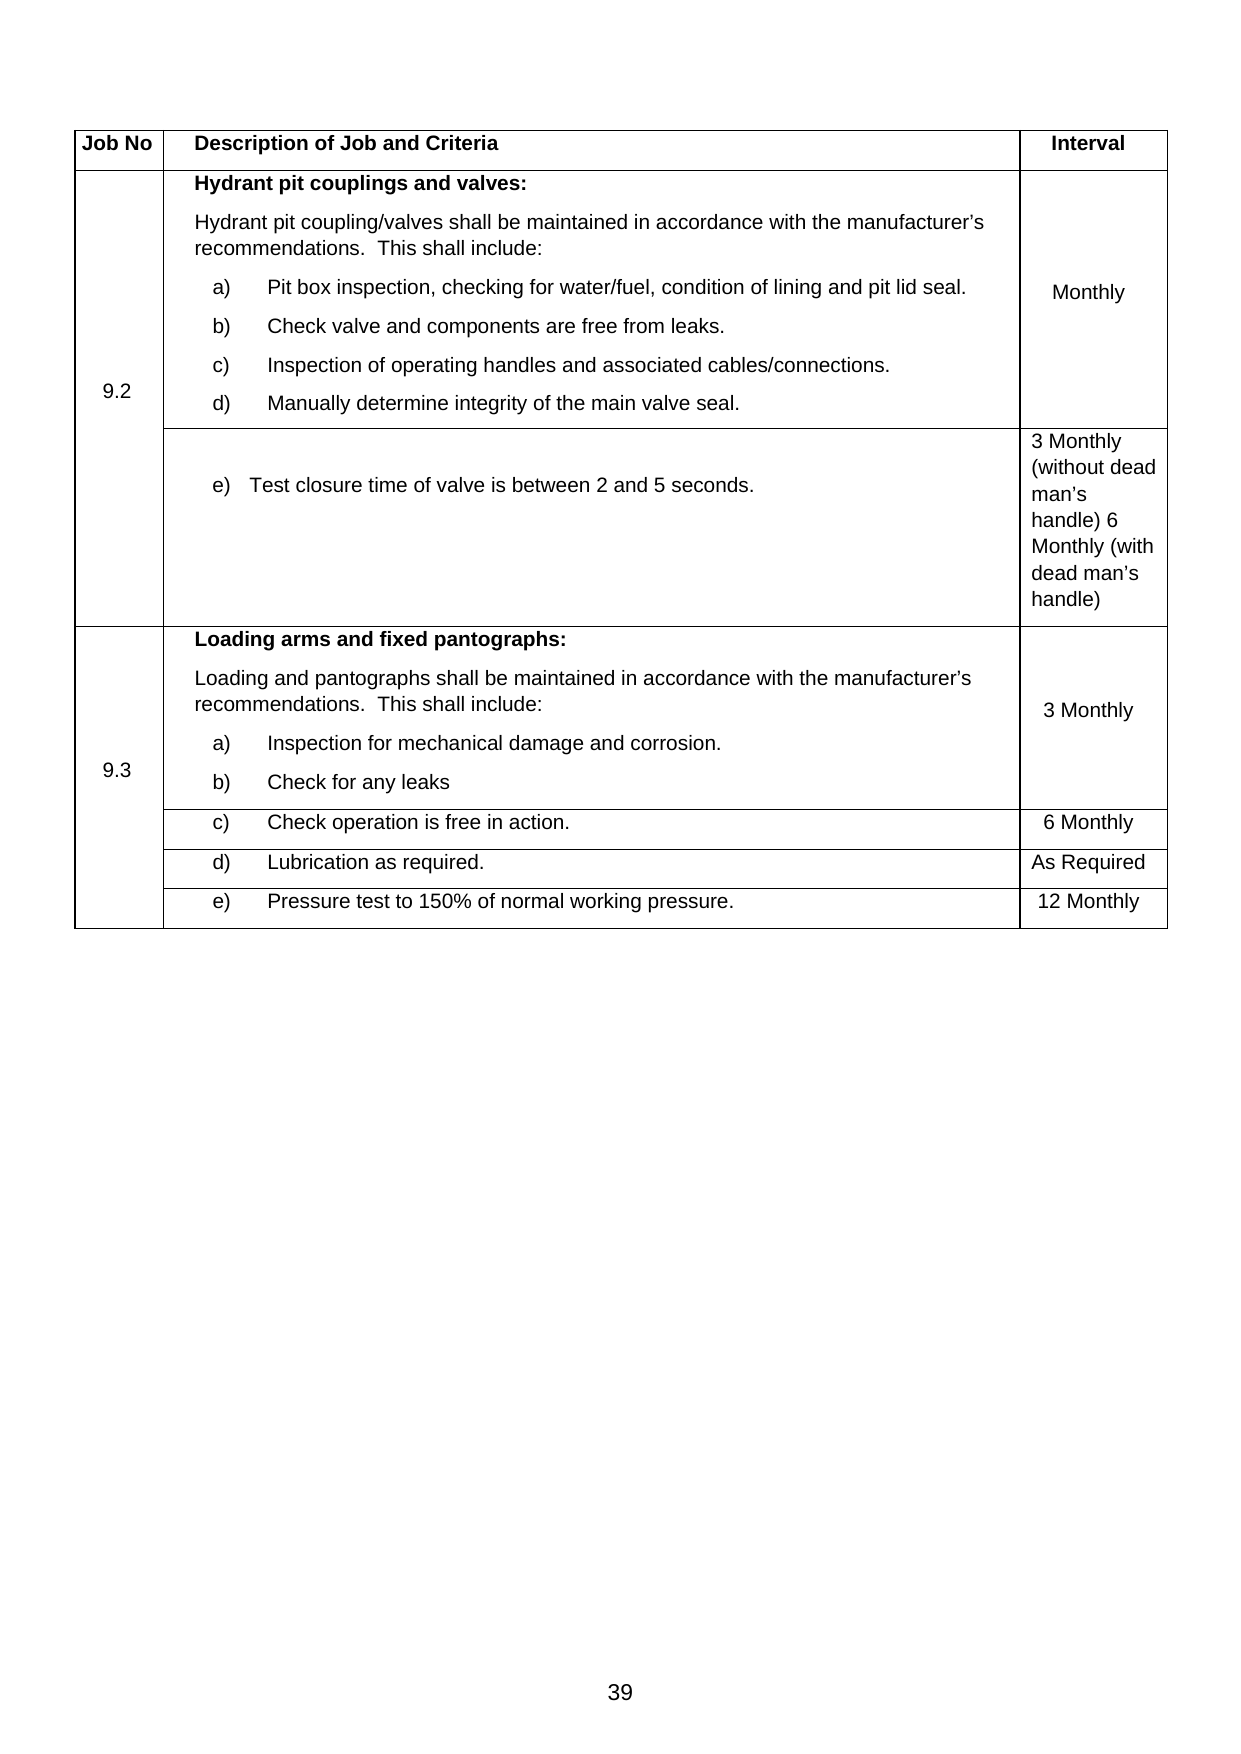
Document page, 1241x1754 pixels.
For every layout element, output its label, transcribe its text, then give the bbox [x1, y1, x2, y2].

table_cell Interval [1021, 131, 1167, 169]
table_cell Hydrant pit couplings and valves: Hydrant pit coupling/valves shall be maintained in accordance with the manufacturer’s recommendations. This shall include: Pit box inspection, checking for water/fuel, condition of lining and pit lid seal. Check valve and components are free from leaks. Inspection of operating handles and associated cables/connections. Manually determine integrity of the main valve seal. [164, 171, 1019, 428]
table_cell 9.3 [76, 627, 163, 928]
table_cell 9.2 [76, 171, 163, 626]
table_cell Job No [76, 131, 163, 169]
table_cell Lubrication as required. [164, 850, 1019, 888]
table_cell 6 Monthly [1021, 810, 1167, 848]
table_header [164, 91, 1020, 130]
table_cell Loading arms and fixed pantographs: Loading and pantographs shall be maintained in accordance with the manufacturer’s recommendations. This shall include: Inspection for mechanical damage and corrosion. Check for any leaks [164, 627, 1019, 808]
table_cell Check operation is free in action. [164, 810, 1019, 848]
table_cell 3 Monthly (without dead man’s handle) 6 Monthly (with dead man’s handle) [1021, 429, 1167, 626]
table_cell Monthly [1021, 171, 1167, 428]
table_cell As Required [1021, 850, 1167, 888]
table_cell Description of Job and Criteria [164, 131, 1019, 169]
table_cell Pressure test to 150% of normal working pressure. [164, 889, 1019, 928]
table_cell Test closure time of valve is between 2 and 5 seconds. [164, 429, 1019, 626]
table_header [1020, 91, 1168, 130]
table_cell 12 Monthly [1021, 889, 1167, 928]
table_header [75, 91, 163, 130]
table_cell 3 Monthly [1021, 627, 1167, 808]
